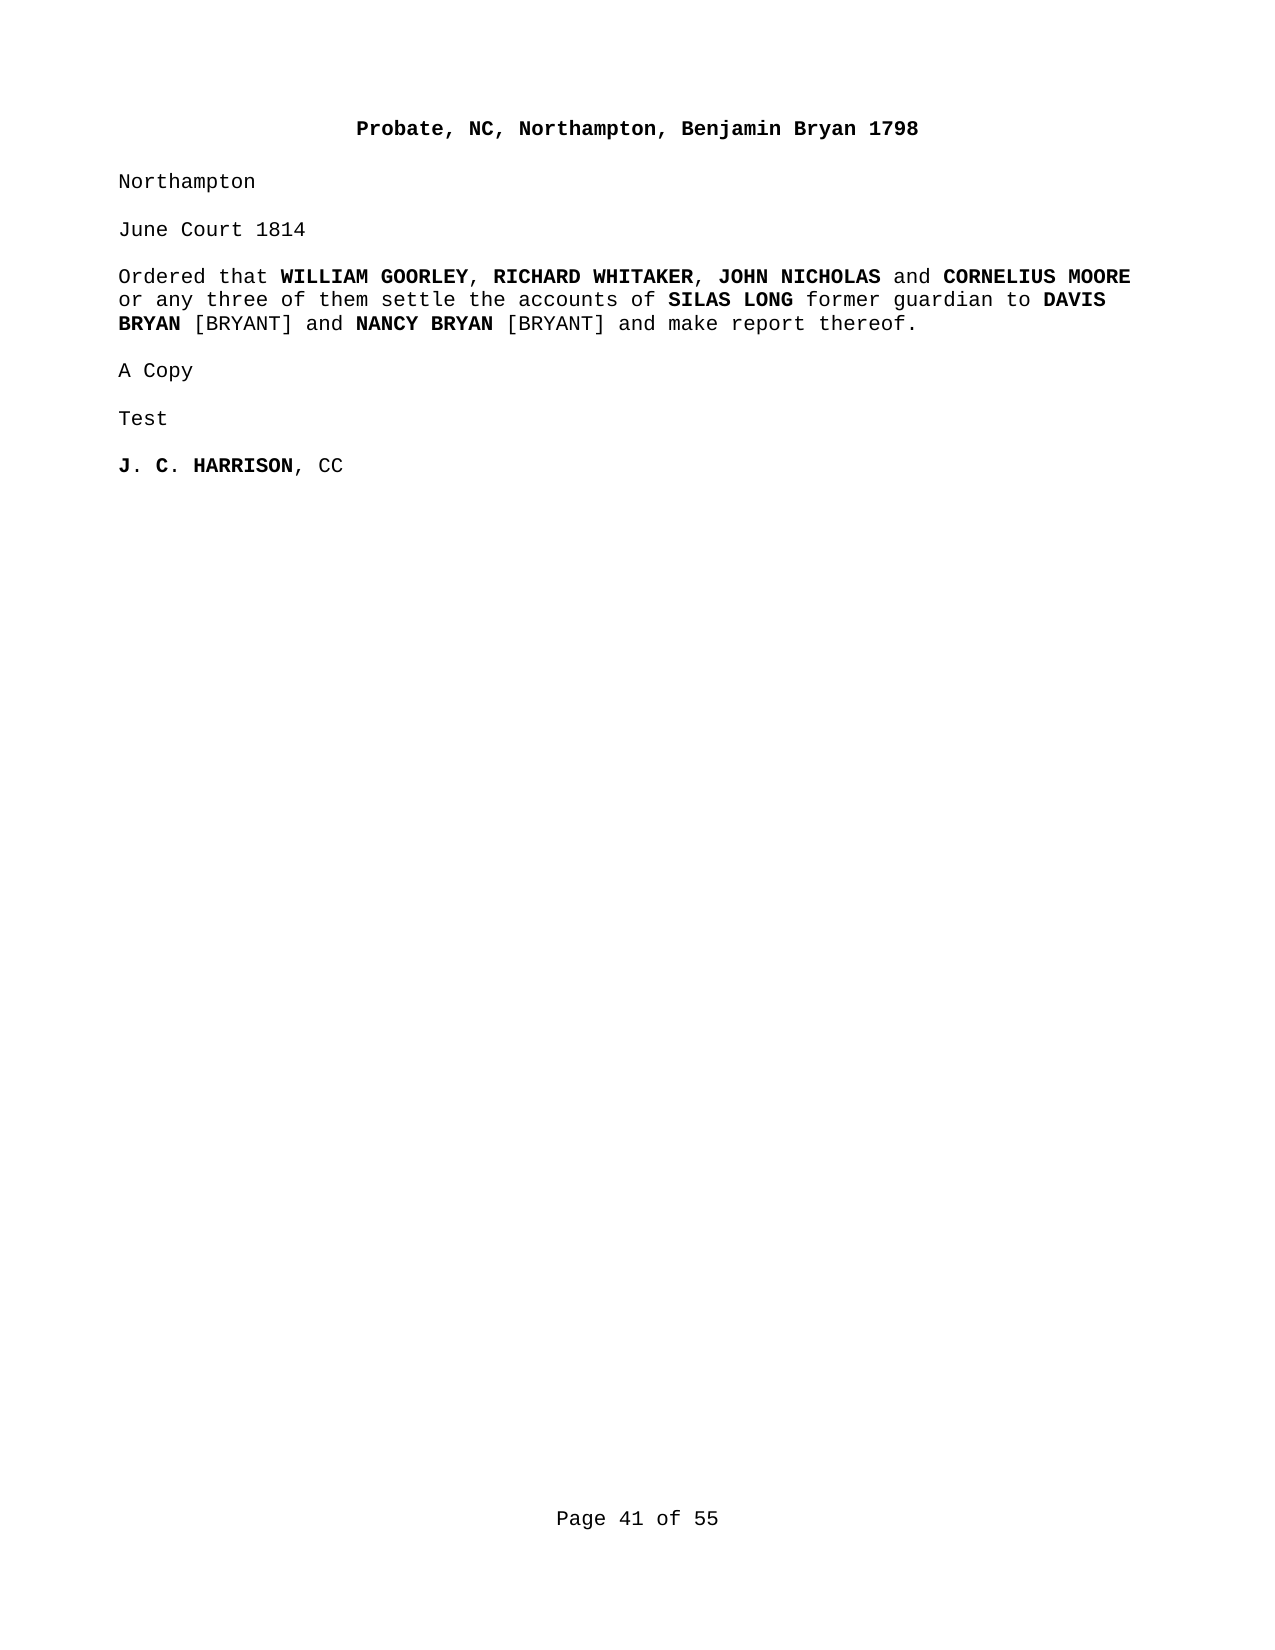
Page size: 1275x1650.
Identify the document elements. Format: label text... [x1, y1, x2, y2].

text Test [118, 408, 1157, 431]
text Ordered that William Goorley, Richard Whitaker, John Nicholas and Cornelius Moore or any three of them settle the accounts of Silas Long former guardian to DAVIS BRYAN [BRYANT] and NANCY BRYAN [BRYANT] and make report thereof. [118, 266, 1157, 337]
text J. C. Harrison, CC [118, 455, 1157, 479]
text A Copy [118, 360, 1157, 384]
text Northampton [118, 171, 1157, 195]
text June Court 1814 [118, 218, 1157, 242]
